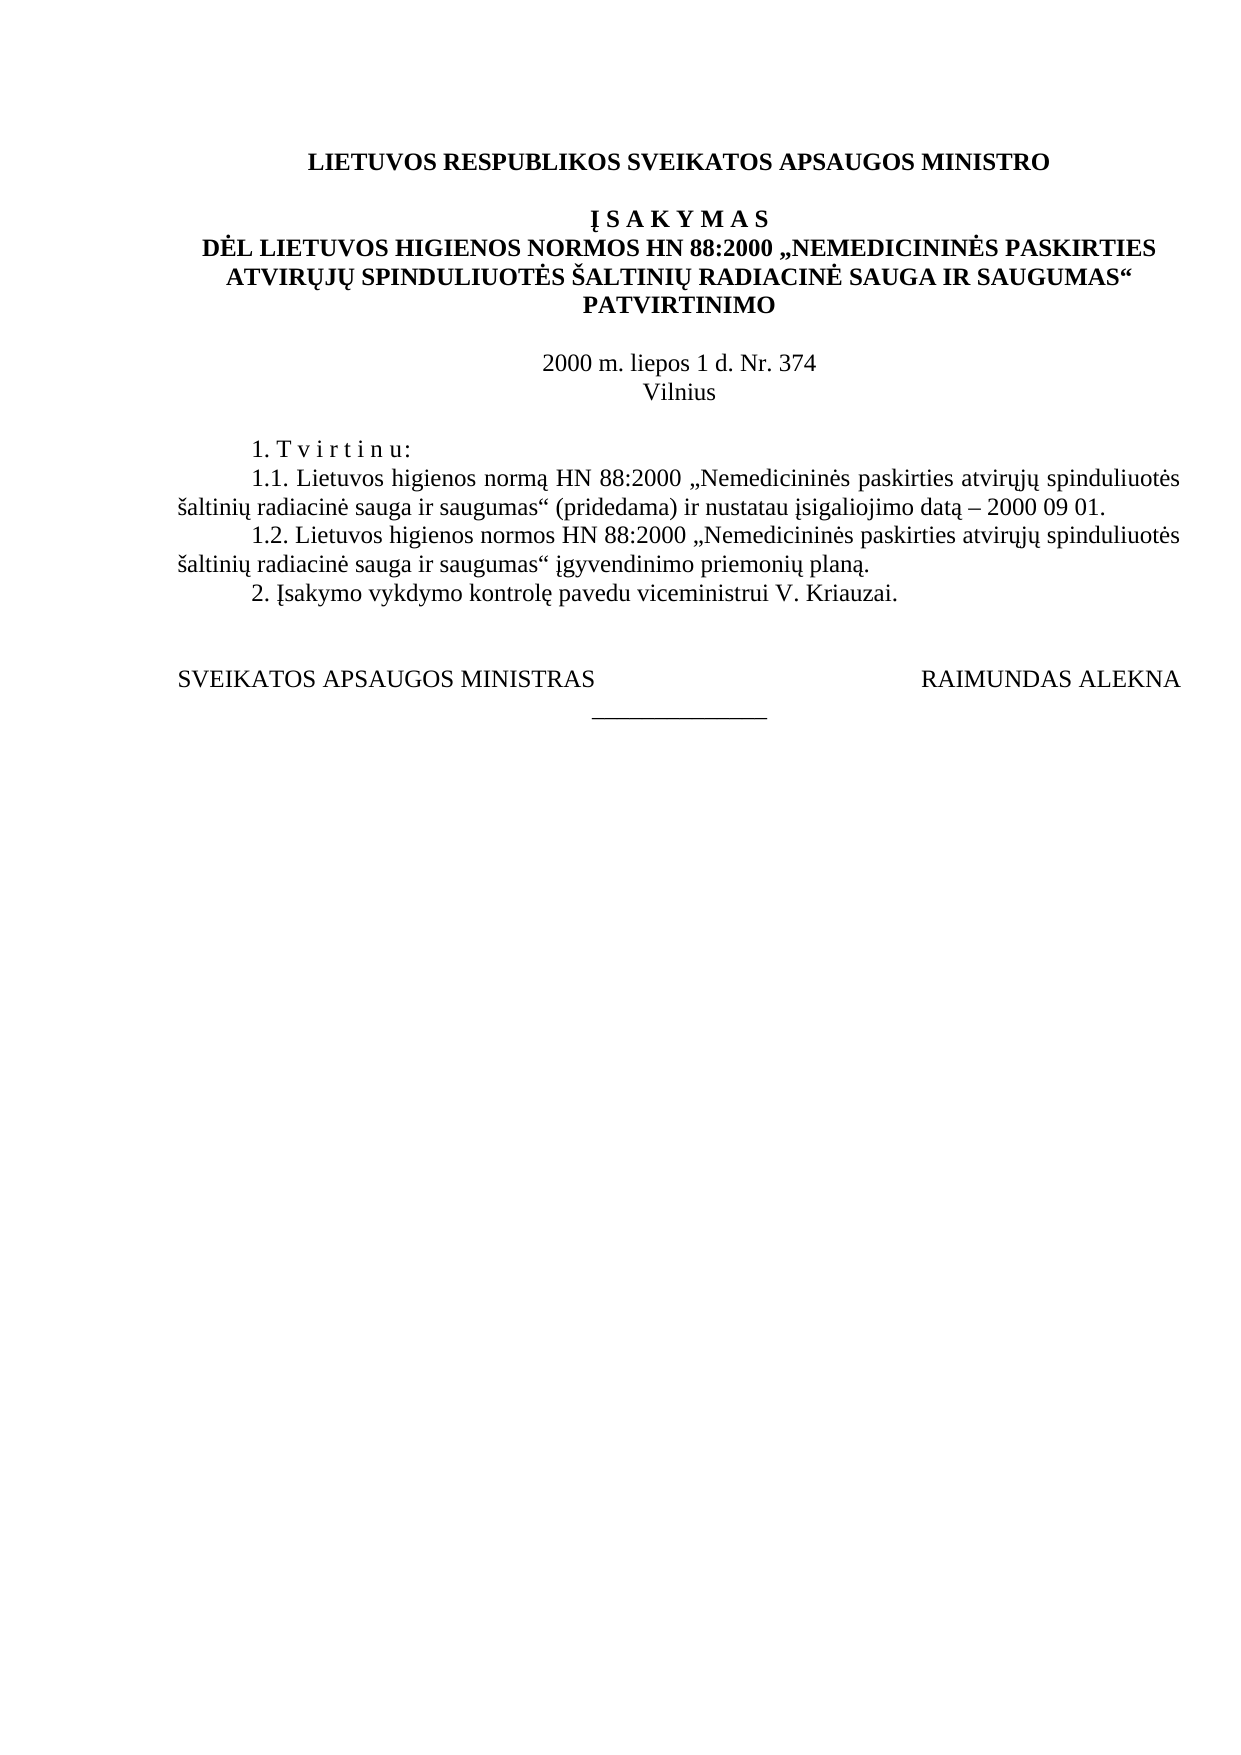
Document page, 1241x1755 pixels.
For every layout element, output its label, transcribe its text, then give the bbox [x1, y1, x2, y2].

text SVEIKATOS APSAUGOS MINISTRAS RAIMUNDAS ALEKNA [177, 664, 1181, 693]
text 1. Tvirtinu: [177, 434, 1181, 463]
text 2000 m. liepos 1 d. Nr. 374 [177, 348, 1181, 377]
text Į S A K Y M A S [177, 204, 1181, 233]
text DĖL LIETUVOS HIGIENOS NORMOS HN 88:2000 „NEMEDICININĖS PASKIRTIES ATVIRŲJŲ SPINDULIUOTĖS ŠALTINIŲ RADIACINĖ SAUGA IR SAUGUMAS“ PATVIRTINIMO [177, 233, 1181, 319]
text 1.1. Lietuvos higienos normą HN 88:2000 „Nemedicininės paskirties atvirųjų spinduliuotės šaltinių radiacinė sauga ir saugumas“ (pridedama) ir nustatau įsigaliojimo datą – 2000 09 01. [177, 463, 1181, 521]
text LIETUVOS RESPUBLIKOS SVEIKATOS APSAUGOS MINISTRO [177, 147, 1181, 176]
text ______________ [177, 693, 1181, 722]
text 1.2. Lietuvos higienos normos HN 88:2000 „Nemedicininės paskirties atvirųjų spinduliuotės šaltinių radiacinė sauga ir saugumas“ įgyvendinimo priemonių planą. [177, 521, 1181, 578]
text Vilnius [177, 377, 1181, 406]
text 2. Įsakymo vykdymo kontrolę pavedu viceministrui V. Kriauzai. [177, 578, 1181, 607]
